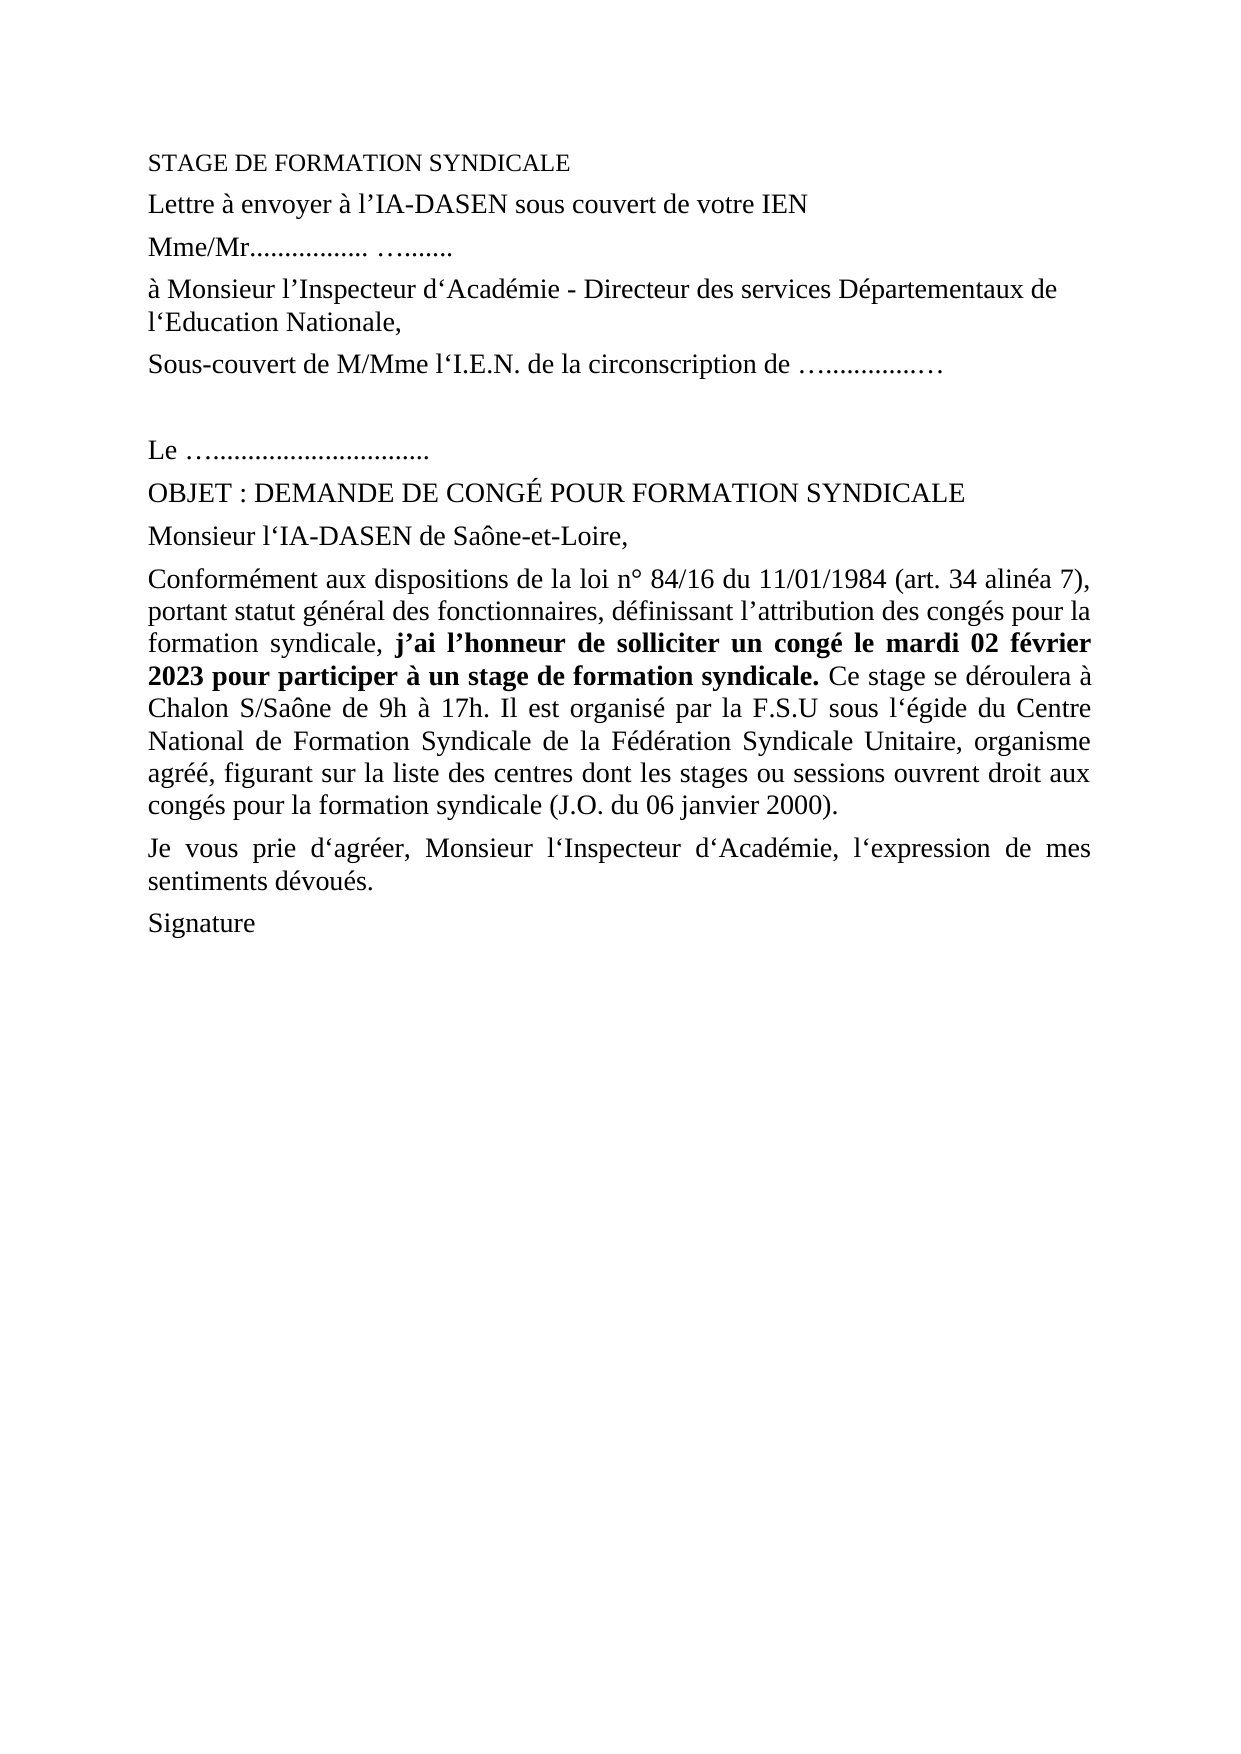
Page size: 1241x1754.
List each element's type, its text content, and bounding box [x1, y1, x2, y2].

text Je vous prie d‘agréer, Monsieur l‘Inspecteur d‘Académie, l‘expression de mes sentiments dévoués. [148, 831, 1093, 896]
text Mme/Mr................. …....... [148, 229, 1093, 262]
text Conformément aux dispositions de la loi n° 84/16 du 11/01/1984 (art. 34 alinéa 7), portant statut général des fonctionnaires, définissant l’attribution des congés pour la formation syndicale, j’ai l’honneur de solliciter un congé le mardi 02 février 2023 pour participer à un stage de formation syndicale. Ce stage se déroulera à Chalon S/Saône de 9h à 17h. Il est organisé par la F.S.U sous l‘égide du Centre National de Formation Syndicale de la Fédération Syndicale Unitaire, organisme agréé, figurant sur la liste des centres dont les stages ou sessions ouvrent droit aux congés pour la formation syndicale (J.O. du 06 janvier 2000). [148, 562, 1093, 821]
text à Monsieur l’Inspecteur d‘Académie - Directeur des services Départementaux de l‘Education Nationale, [148, 272, 1093, 337]
text Sous-couvert de M/Mme l‘I.E.N. de la circonscription de ….............… [148, 348, 1093, 380]
text Lettre à envoyer à l’IA-DASEN sous couvert de votre IEN [148, 187, 1093, 219]
text Le …............................... [148, 433, 1093, 466]
text Monsieur l‘IA-DASEN de Saône-et-Loire, [148, 519, 1093, 551]
text OBJET : DEMANDE DE CONGÉ POUR FORMATION SYNDICALE [148, 476, 1093, 508]
text Signature [148, 906, 1093, 939]
text STAGE DE FORMATION SYNDICALE [148, 148, 1093, 176]
